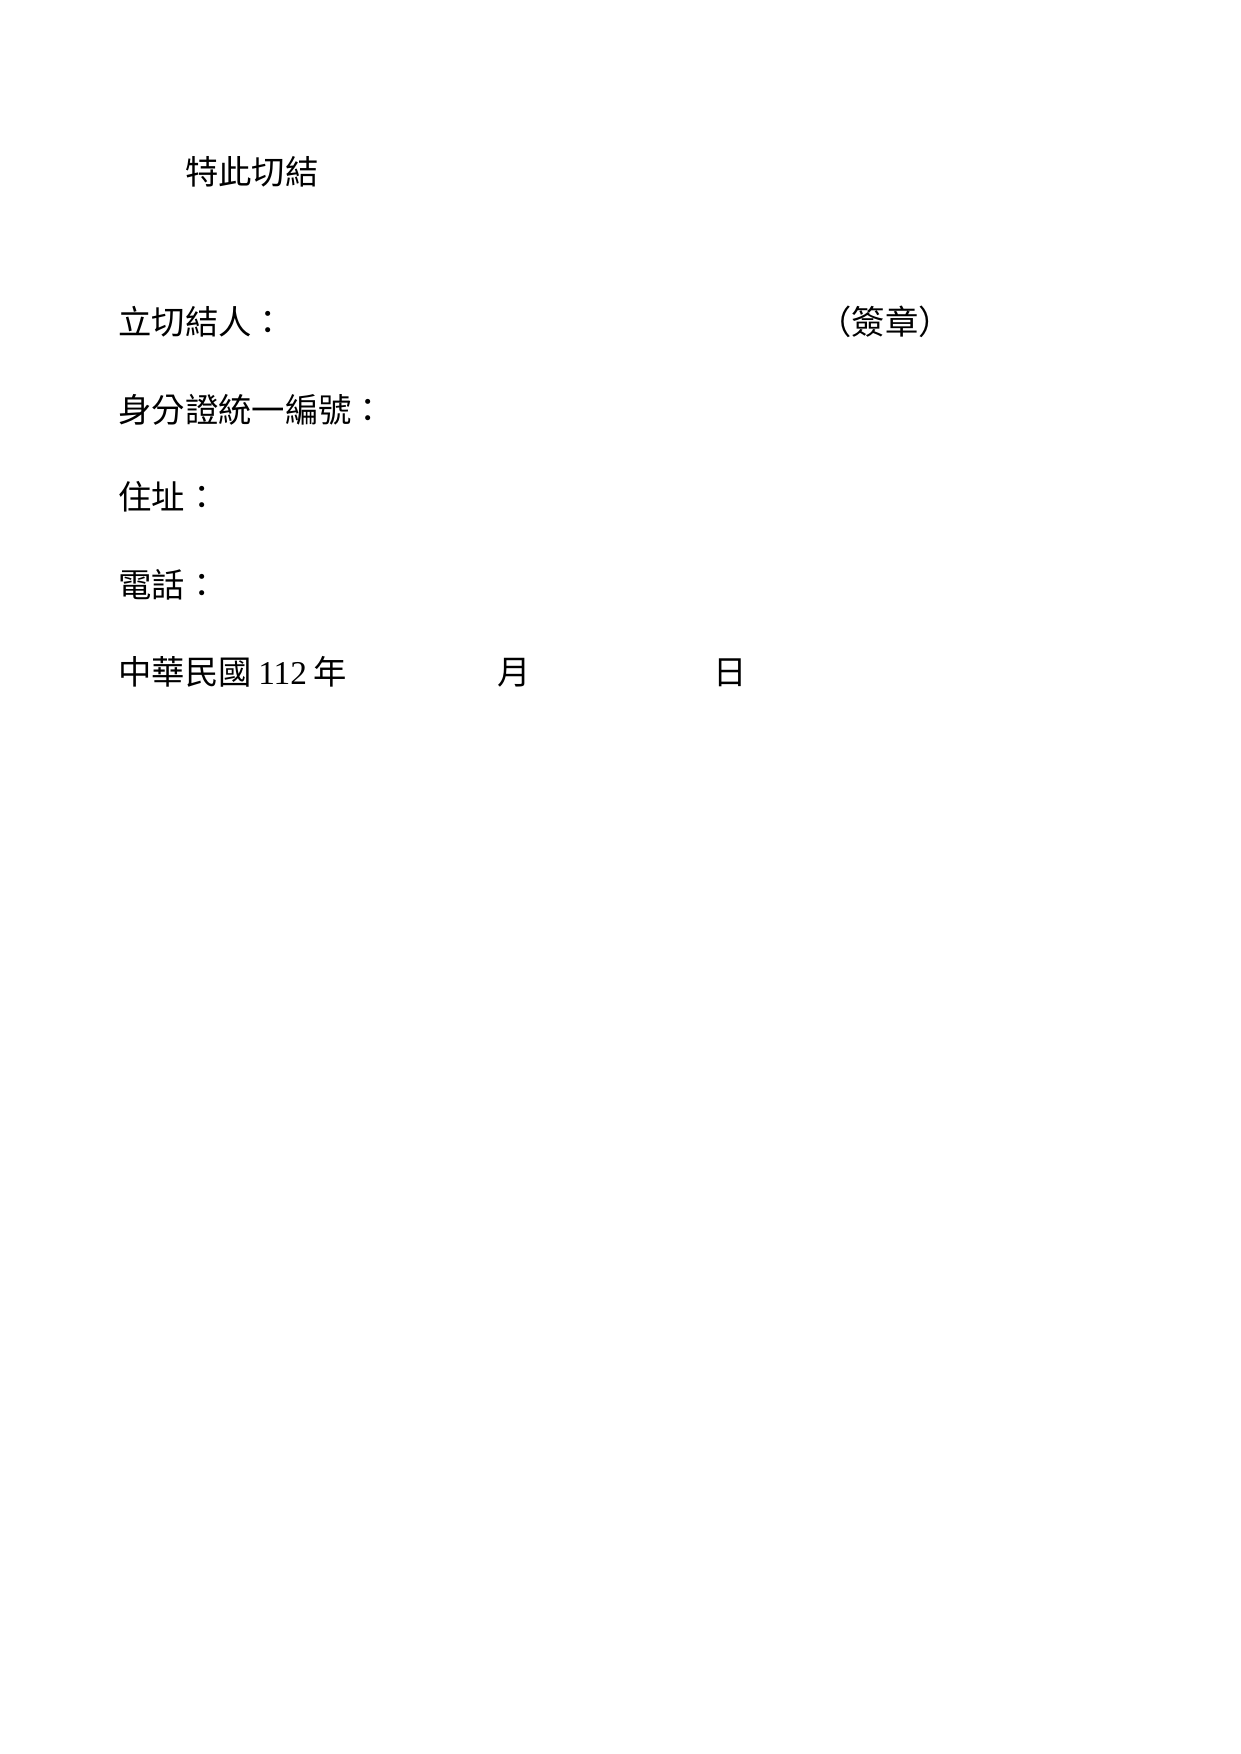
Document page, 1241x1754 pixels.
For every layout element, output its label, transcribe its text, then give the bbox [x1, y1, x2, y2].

text 電話： [118, 541, 1122, 603]
text 身分證統一編號： [118, 366, 1122, 428]
text 特此切結 [118, 128, 1122, 191]
text 立切結人： （簽章） [118, 278, 1122, 341]
text 中華民國112年 月 日 [118, 628, 1122, 691]
text 住址： [118, 453, 1122, 516]
